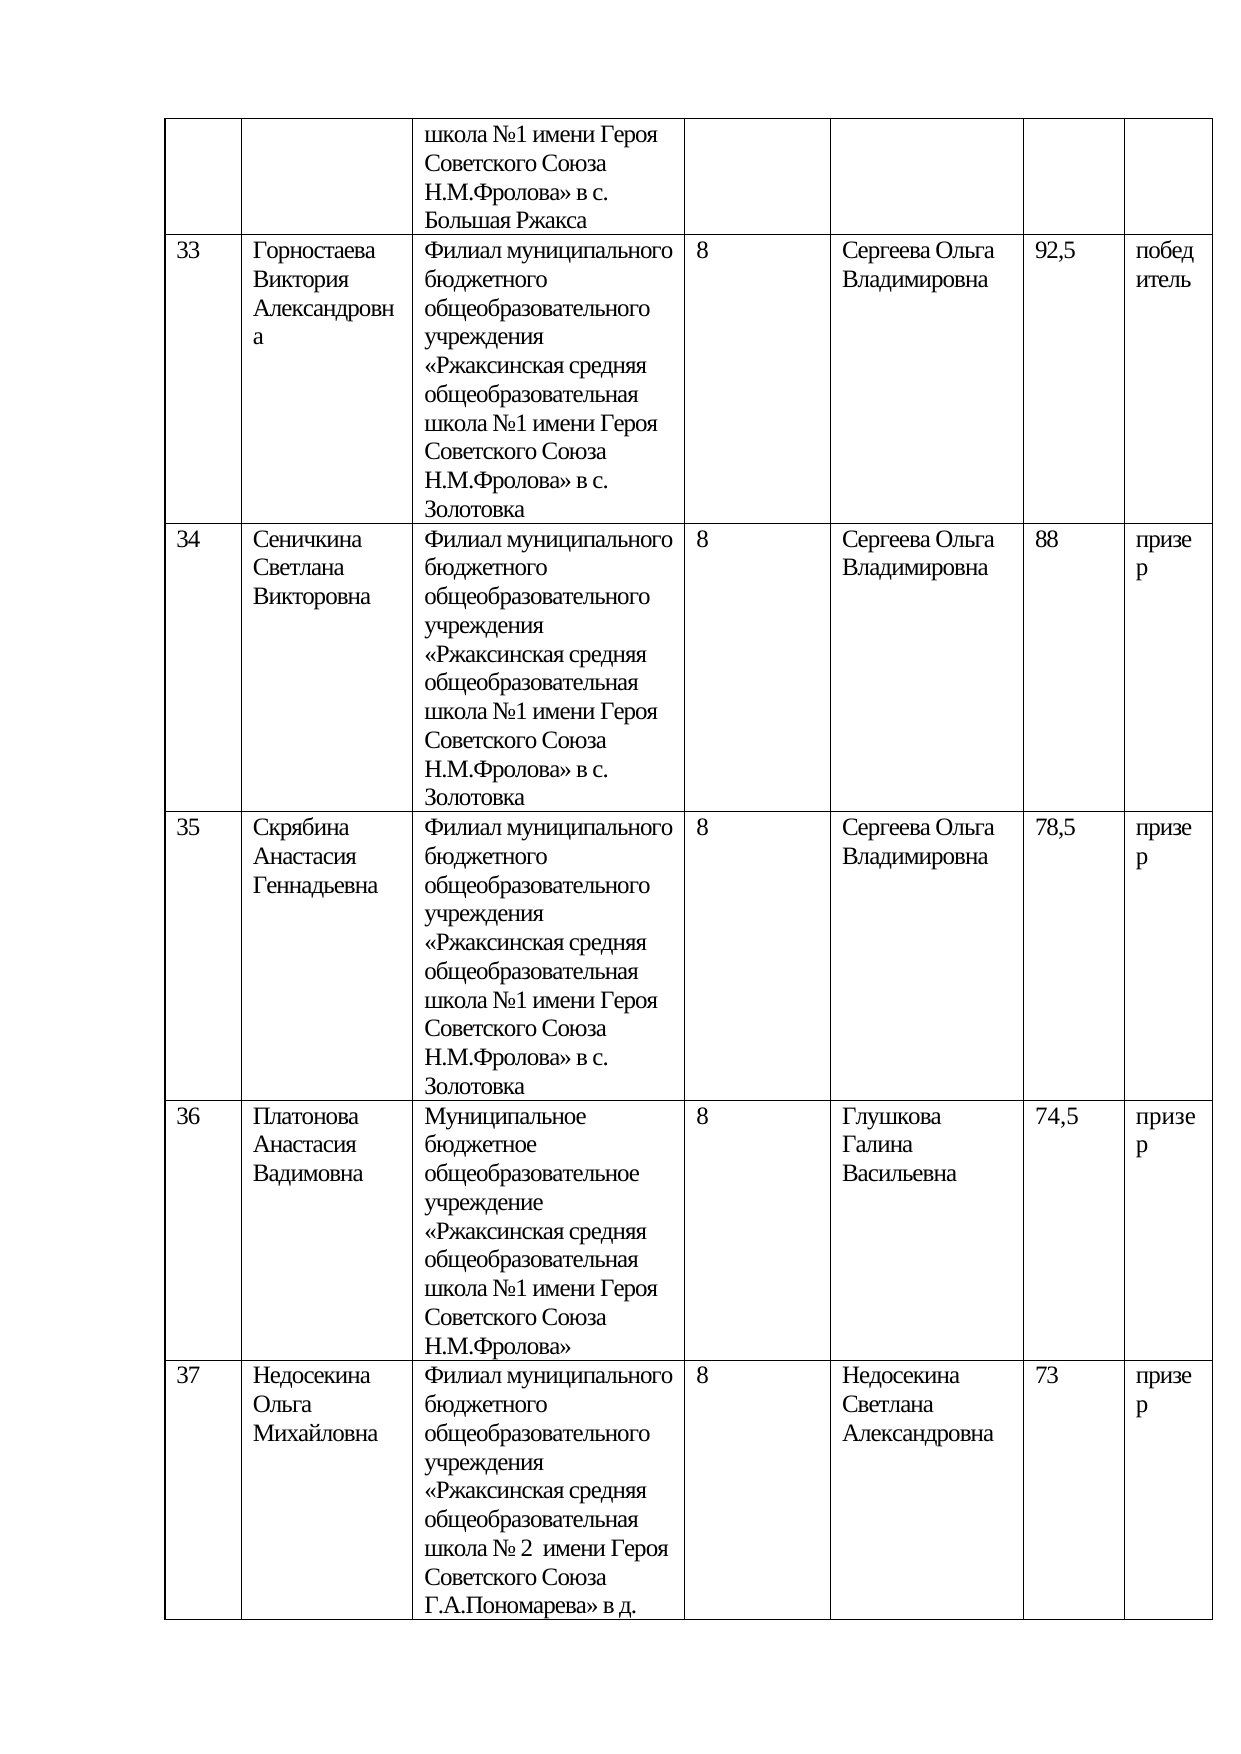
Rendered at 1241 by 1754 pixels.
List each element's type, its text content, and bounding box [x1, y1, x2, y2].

table_cell [831, 119, 1023, 234]
table_cell [1125, 119, 1212, 234]
table_cell Недосекина Ольга Михайловна [242, 1361, 412, 1619]
table_cell 33 [166, 235, 241, 523]
table_cell 88 [1024, 524, 1124, 811]
table_cell [1024, 119, 1124, 234]
table_cell Горностаева Виктория Александровна [242, 235, 412, 523]
table_cell 8 [685, 1361, 830, 1619]
table_cell 36 [166, 1101, 241, 1359]
table_cell Сергеева Ольга Владимировна [831, 524, 1023, 811]
table_cell Сергеева Ольга Владимировна [831, 812, 1023, 1100]
table_cell Скрябина Анастасия Геннадьевна [242, 812, 412, 1100]
table_cell призер [1125, 1361, 1212, 1619]
table_cell [242, 119, 412, 234]
table_cell 78,5 [1024, 812, 1124, 1100]
table_cell Филиал муниципального бюджетного общеобразовательного учреждения «Ржаксинская средняя общеобразовательная школа №1 имени Героя Советского Союза Н.М.Фролова» в с. Золотовка [413, 524, 684, 811]
table_cell призер [1125, 812, 1212, 1100]
table_cell 34 [166, 524, 241, 811]
table_cell 73 [1024, 1361, 1124, 1619]
table_cell 8 [685, 812, 830, 1100]
table_cell 92,5 [1024, 235, 1124, 523]
table_cell призер [1125, 524, 1212, 811]
table_cell 8 [685, 235, 830, 523]
table_cell 37 [166, 1361, 241, 1619]
table_cell Муниципальное бюджетное общеобразовательное учреждение «Ржаксинская средняя общеобразовательная школа №1 имени Героя Советского Союза Н.М.Фролова» [413, 1101, 684, 1359]
table_cell Филиал муниципального бюджетного общеобразовательного учреждения «Ржаксинская средняя общеобразовательная школа №1 имени Героя Советского Союза Н.М.Фролова» в с. Золотовка [413, 812, 684, 1100]
table_cell призер [1125, 1101, 1212, 1359]
table_cell 8 [685, 1101, 830, 1359]
table_cell Недосекина Светлана Александровна [831, 1361, 1023, 1619]
table_cell Сергеева Ольга Владимировна [831, 235, 1023, 523]
table_cell школа №1 имени Героя Советского Союза Н.М.Фролова» в с. Большая Ржакса [413, 119, 684, 234]
table_cell [685, 119, 830, 234]
table_cell победитель [1125, 235, 1212, 523]
table_cell Платонова Анастасия Вадимовна [242, 1101, 412, 1359]
table_cell Сеничкина Светлана Викторовна [242, 524, 412, 811]
table_cell Филиал муниципального бюджетного общеобразовательного учреждения «Ржаксинская средняя общеобразовательная школа № 2 имени Героя Советского Союза Г.А.Пономарева» в д. [413, 1361, 684, 1619]
table_cell Глушкова Галина Васильевна [831, 1101, 1023, 1359]
table_cell 74,5 [1024, 1101, 1124, 1359]
table_cell [166, 119, 241, 234]
table_cell 35 [166, 812, 241, 1100]
table_cell 8 [685, 524, 830, 811]
table_cell Филиал муниципального бюджетного общеобразовательного учреждения «Ржаксинская средняя общеобразовательная школа №1 имени Героя Советского Союза Н.М.Фролова» в с. Золотовка [413, 235, 684, 523]
